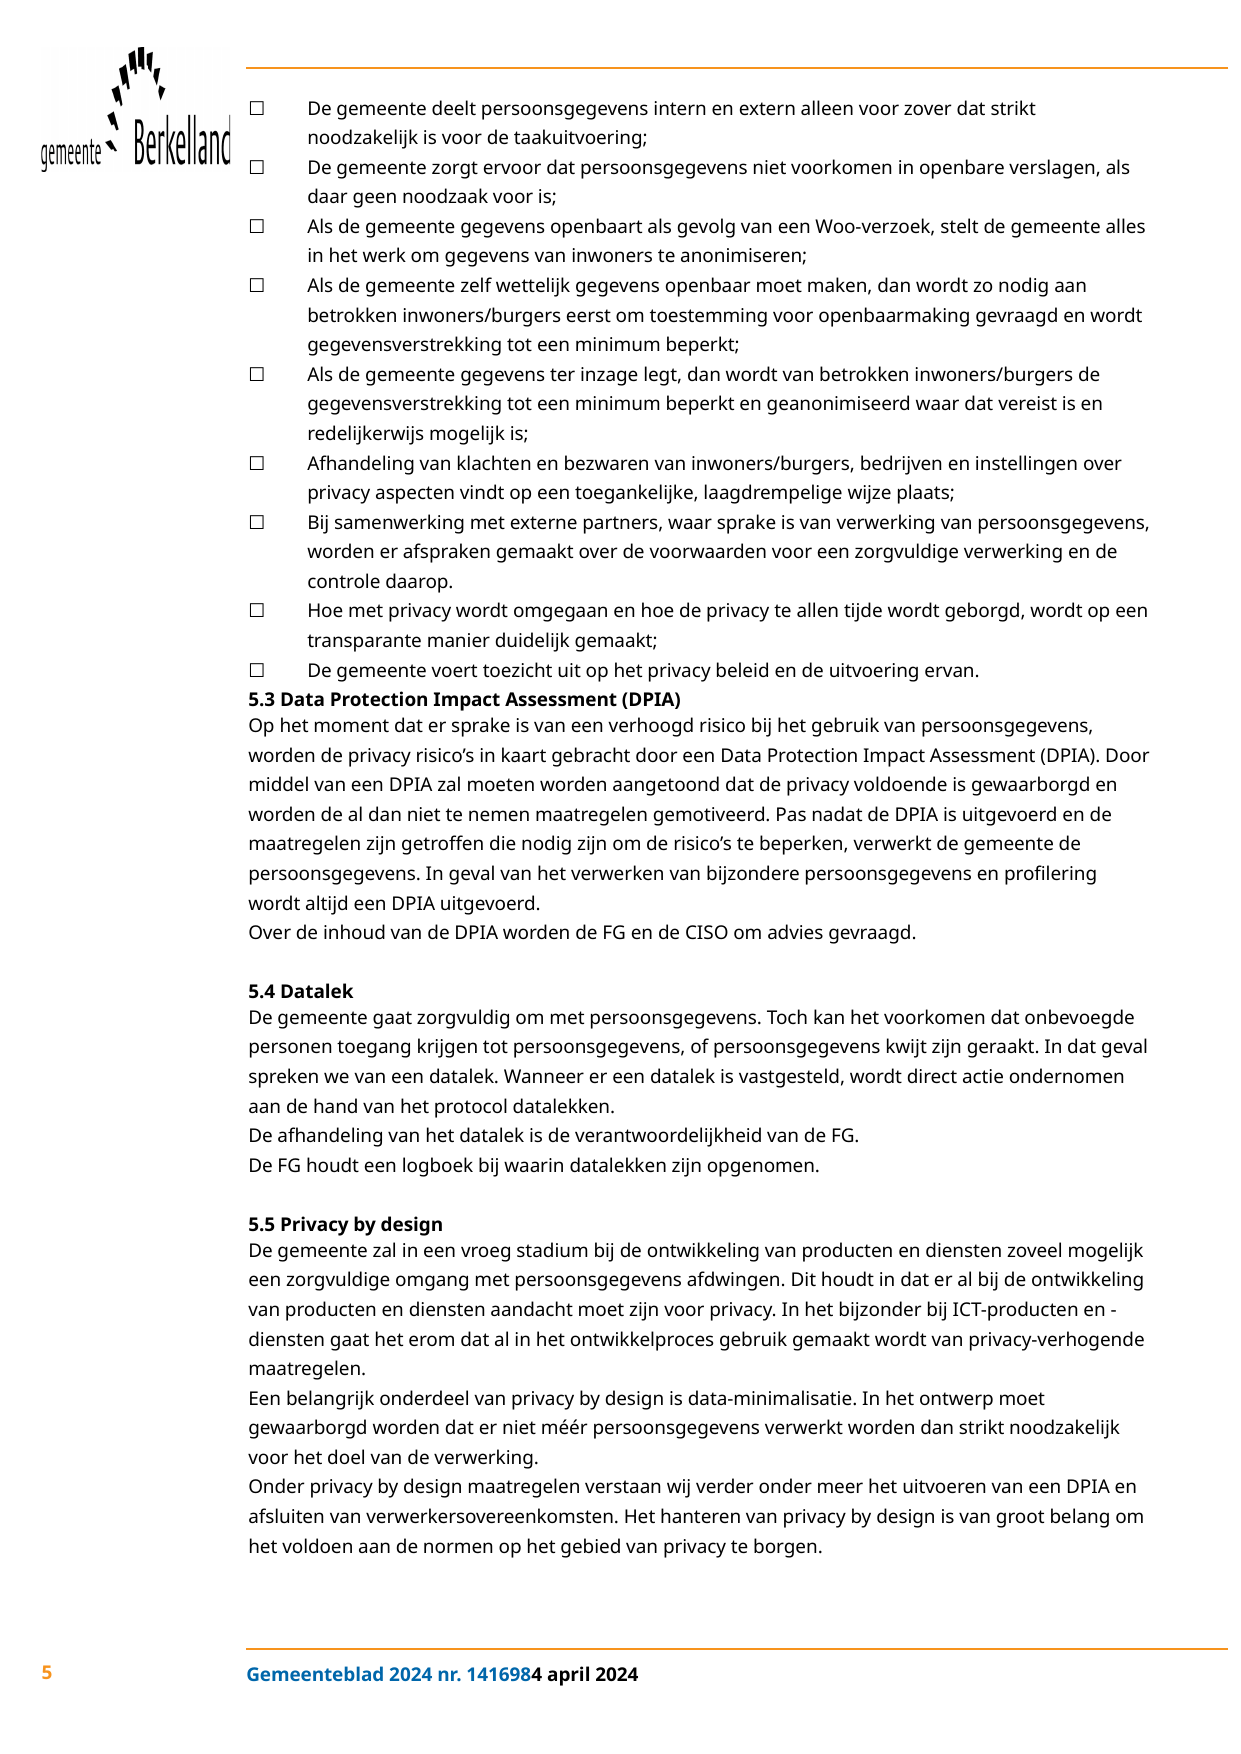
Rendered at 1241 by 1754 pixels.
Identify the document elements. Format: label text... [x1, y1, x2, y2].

text 5.4 Datalek [248, 978, 1152, 1004]
text De gemeente zal in een vroeg stadium bij de ontwikkeling van producten en diensten zoveel mogelijk een zorgvuldige omgang met persoonsgegevens afdwingen. Dit houdt in dat er al bij de ontwikkeling van producten en diensten aandacht moet zijn voor privacy. In het bijzonder bij ICT-producten en -diensten gaat het erom dat al in het ontwikkelproces gebruik gemaakt wordt van privacy-verhogende maatregelen. [248, 1237, 1152, 1381]
text De FG houdt een logboek bij waarin datalekken zijn opgenomen. [248, 1152, 1152, 1178]
list Als de gemeente gegevens ter inzage legt, dan wordt van betrokken inwoners/burgers de gegevensverstrekking tot een minimum beperkt en geanonimiseerd waar dat vereist is en redelijkerwijs mogelijk is; [248, 361, 1152, 446]
list Hoe met privacy wordt omgegaan en hoe de privacy te allen tijde wordt geborgd, wordt op een transparante manier duidelijk gemaakt; [248, 598, 1152, 653]
list Als de gemeente gegevens openbaart als gevolg van een Woo-verzoek, stelt de gemeente alles in het werk om gegevens van inwoners te anonimiseren; [248, 213, 1152, 268]
list Als de gemeente zelf wettelijk gegevens openbaar moet maken, dan wordt zo nodig aan betrokken inwoners/burgers eerst om toestemming voor openbaarmaking gevraagd en wordt gegevensverstrekking tot een minimum beperkt; [248, 272, 1152, 357]
text Over de inhoud van de DPIA worden de FG en de CISO om advies gevraagd. [248, 919, 1152, 945]
text Op het moment dat er sprake is van een verhoogd risico bij het gebruik van persoonsgegevens, worden de privacy risico’s in kaart gebracht door een Data Protection Impact Assessment (DPIA). Door middel van een DPIA zal moeten worden aangetoond dat de privacy voldoende is gewaarborgd en worden de al dan niet te nemen maatregelen gemotiveerd. Pas nadat de DPIA is uitgevoerd en de maatregelen zijn getroffen die nodig zijn om de risico’s te beperken, verwerkt de gemeente de persoonsgegevens. In geval van het verwerken van bijzondere persoonsgegevens en profilering wordt altijd een DPIA uitgevoerd. [248, 712, 1152, 915]
list De gemeente deelt persoonsgegevens intern en extern alleen voor zover dat strikt noodzakelijk is voor de taakuitvoering; [248, 95, 1152, 150]
text 5.3 Data Protection Impact Assessment (DPIA) [248, 686, 1152, 712]
list Afhandeling van klachten en bezwaren van inwoners/burgers, bedrijven en instellingen over privacy aspecten vindt op een toegankelijke, laagdrempelige wijze plaats; [248, 450, 1152, 505]
list De gemeente zorgt ervoor dat persoonsgegevens niet voorkomen in openbare verslagen, als daar geen noodzaak voor is; [248, 154, 1152, 209]
list Bij samenwerking met externe partners, waar sprake is van verwerking van persoonsgegevens, worden er afspraken gemaakt over de voorwaarden voor een zorgvuldige verwerking en de controle daarop. [248, 509, 1152, 594]
list De gemeente voert toezicht uit op het privacy beleid en de uitvoering ervan. [248, 657, 1152, 683]
text 5.5 Privacy by design [248, 1211, 1152, 1237]
text De gemeente gaat zorgvuldig om met persoonsgegevens. Toch kan het voorkomen dat onbevoegde personen toegang krijgen tot persoonsgegevens, of persoonsgegevens kwijt zijn geraakt. In dat geval spreken we van een datalek. Wanneer er een datalek is vastgesteld, wordt direct actie ondernomen aan de hand van het protocol datalekken. [248, 1004, 1152, 1119]
text De afhandeling van het datalek is de verantwoordelijkheid van de FG. [248, 1122, 1152, 1148]
text Een belangrijk onderdeel van privacy by design is data-minimalisatie. In het ontwerp moet gewaarborgd worden dat er niet méér persoonsgegevens verwerkt worden dan strikt noodzakelijk voor het doel van de verwerking. [248, 1385, 1152, 1470]
text Onder privacy by design maatregelen verstaan wij verder onder meer het uitvoeren van een DPIA en afsluiten van verwerkersovereenkomsten. Het hanteren van privacy by design is van groot belang om het voldoen aan de normen op het gebied van privacy te borgen. [248, 1474, 1152, 1558]
picture [41, 47, 231, 172]
